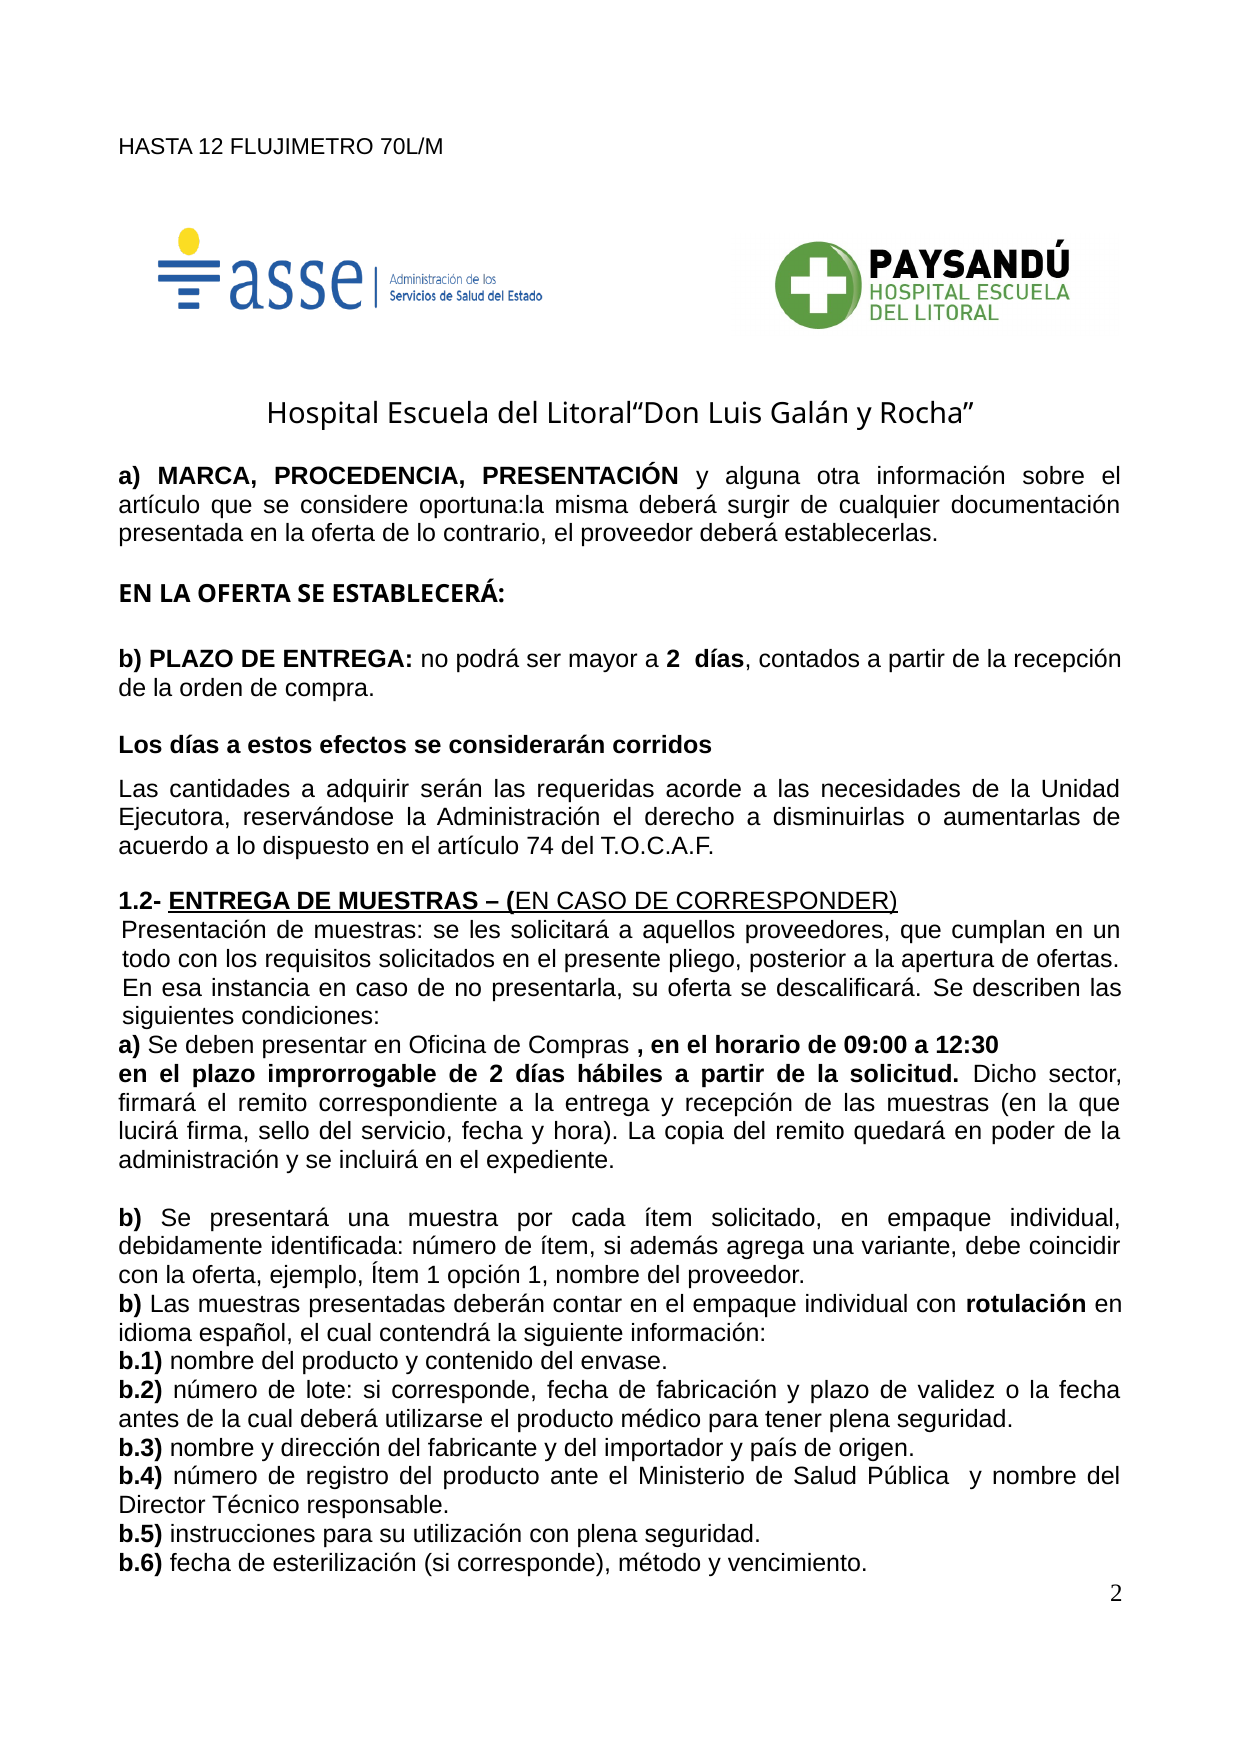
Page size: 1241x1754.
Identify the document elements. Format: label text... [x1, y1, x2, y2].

picture [731, 233, 1119, 336]
text b.6) fecha de esterilización (si corresponde), método y vencimiento. [118, 1547, 1122, 1576]
text b) Se presentará una muestra por cada ítem solicitado, en empaque individual, debidamente identificada: número de ítem, si además agrega una variante, debe coincidir con la oferta, ejemplo, Ítem 1 opción 1, nombre del proveedor. [118, 1202, 1122, 1289]
text b.2) número de lote: si corresponde, fecha de fabricación y plazo de validez o la fecha antes de la cual deberá utilizarse el producto médico para tener plena seguridad. [118, 1375, 1122, 1432]
text b.3) nombre y dirección del fabricante y del importador y país de origen. [118, 1432, 1122, 1461]
text b.1) nombre del producto y contenido del envase. [118, 1346, 1122, 1375]
text 1.2- ENTREGA DE MUESTRAS – (EN CASO DE CORRESPONDER) [118, 886, 1122, 915]
text b.4) número de registro del producto ante el Ministerio de Salud Pública y nombre del Director Técnico responsable. [118, 1461, 1122, 1519]
text Las cantidades a adquirir serán las requeridas acorde a las necesidades de la Unidad Ejecutora, reservándose la Administración el derecho a disminuirlas o aumentarlas de acuerdo a lo dispuesto en el artículo 74 del T.O.C.A.F. [118, 774, 1122, 860]
text b) PLAZO DE ENTREGA: no podrá ser mayor a 2 días, contados a partir de la recepción de la orden de compra. [118, 644, 1122, 702]
text b) Las muestras presentadas deberán contar en el empaque individual con rotulación en idioma español, el cual contendrá la siguiente información: [118, 1289, 1122, 1346]
text a) Se deben presentar en Oficina de Compras , en el horario de 09:00 a 12:30 [118, 1030, 1122, 1059]
text en el plazo improrrogable de 2 días hábiles a partir de la solicitud. Dicho sector, firmará el remito correspondiente a la entrega y recepción de las muestras (en la que lucirá firma, sello del servicio, fecha y hora). La copia del remito quedará en poder de la administración y se incluirá en el expediente. [118, 1059, 1122, 1174]
text EN LA OFERTA SE ESTABLECERÁ: [118, 576, 1122, 610]
text HASTA 12 FLUJIMETRO 70L/M [118, 133, 1122, 159]
text Hospital Escuela del Litoral“Don Luis Galán y Rocha” [118, 392, 1122, 432]
text a) MARCA, PROCEDENCIA, PRESENTACIÓN y alguna otra información sobre el artículo que se considere oportuna:la misma deberá surgir de cualquier documentación presentada en la oferta de lo contrario, el proveedor deberá establecerlas. [118, 461, 1122, 547]
text b.5) instrucciones para su utilización con plena seguridad. [118, 1519, 1122, 1547]
text Los días a estos efectos se considerarán corridos [118, 730, 1122, 759]
picture [132, 197, 567, 340]
text Presentación de muestras: se les solicitará a aquellos proveedores, que cumplan en un todo con los requisitos solicitados en el presente pliego, posterior a la apertura de ofertas. En esa instancia en caso de no presentarla, su oferta se descalificará. Se describen las siguientes condiciones: [121, 915, 1122, 1030]
